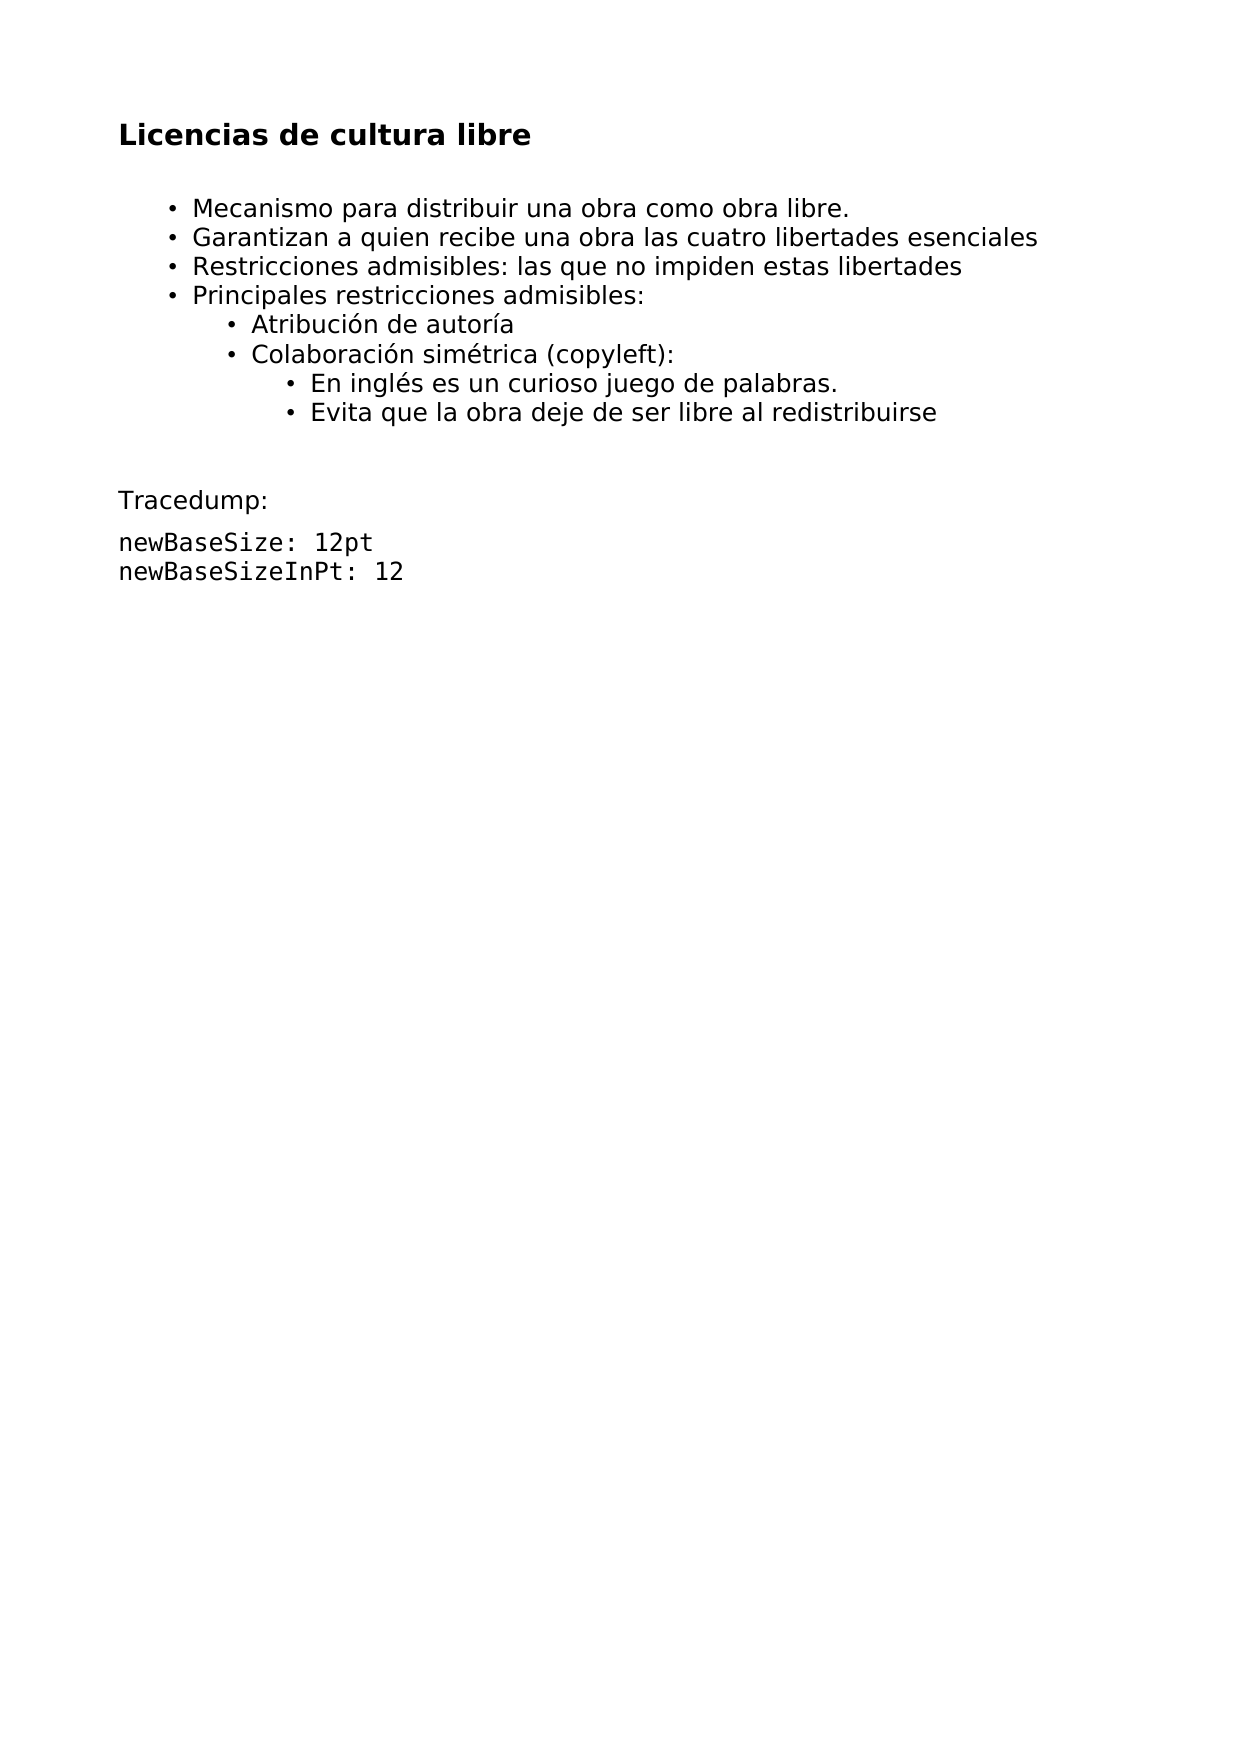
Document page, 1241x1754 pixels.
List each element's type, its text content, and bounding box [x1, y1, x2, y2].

list Atribución de autoría [236, 311, 1122, 340]
text Tracedump: [118, 457, 1122, 515]
list Evita que la obra deje de ser libre al redistribuirse [295, 398, 1122, 427]
text newBaseSize: 12pt newBaseSizeInPt: 12 [118, 528, 1122, 586]
subtitle Licencias de cultura libre [118, 118, 1122, 152]
list Garantizan a quien recibe una obra las cuatro libertades esenciales [177, 223, 1122, 252]
list Principales restricciones admisibles: [177, 282, 1122, 311]
list En inglés es un curioso juego de palabras. [295, 369, 1122, 398]
list Colaboración simétrica (copyleft): [236, 340, 1122, 369]
list Restricciones admisibles: las que no impiden estas libertades [177, 252, 1122, 282]
list Mecanismo para distribuir una obra como obra libre. [177, 194, 1122, 223]
